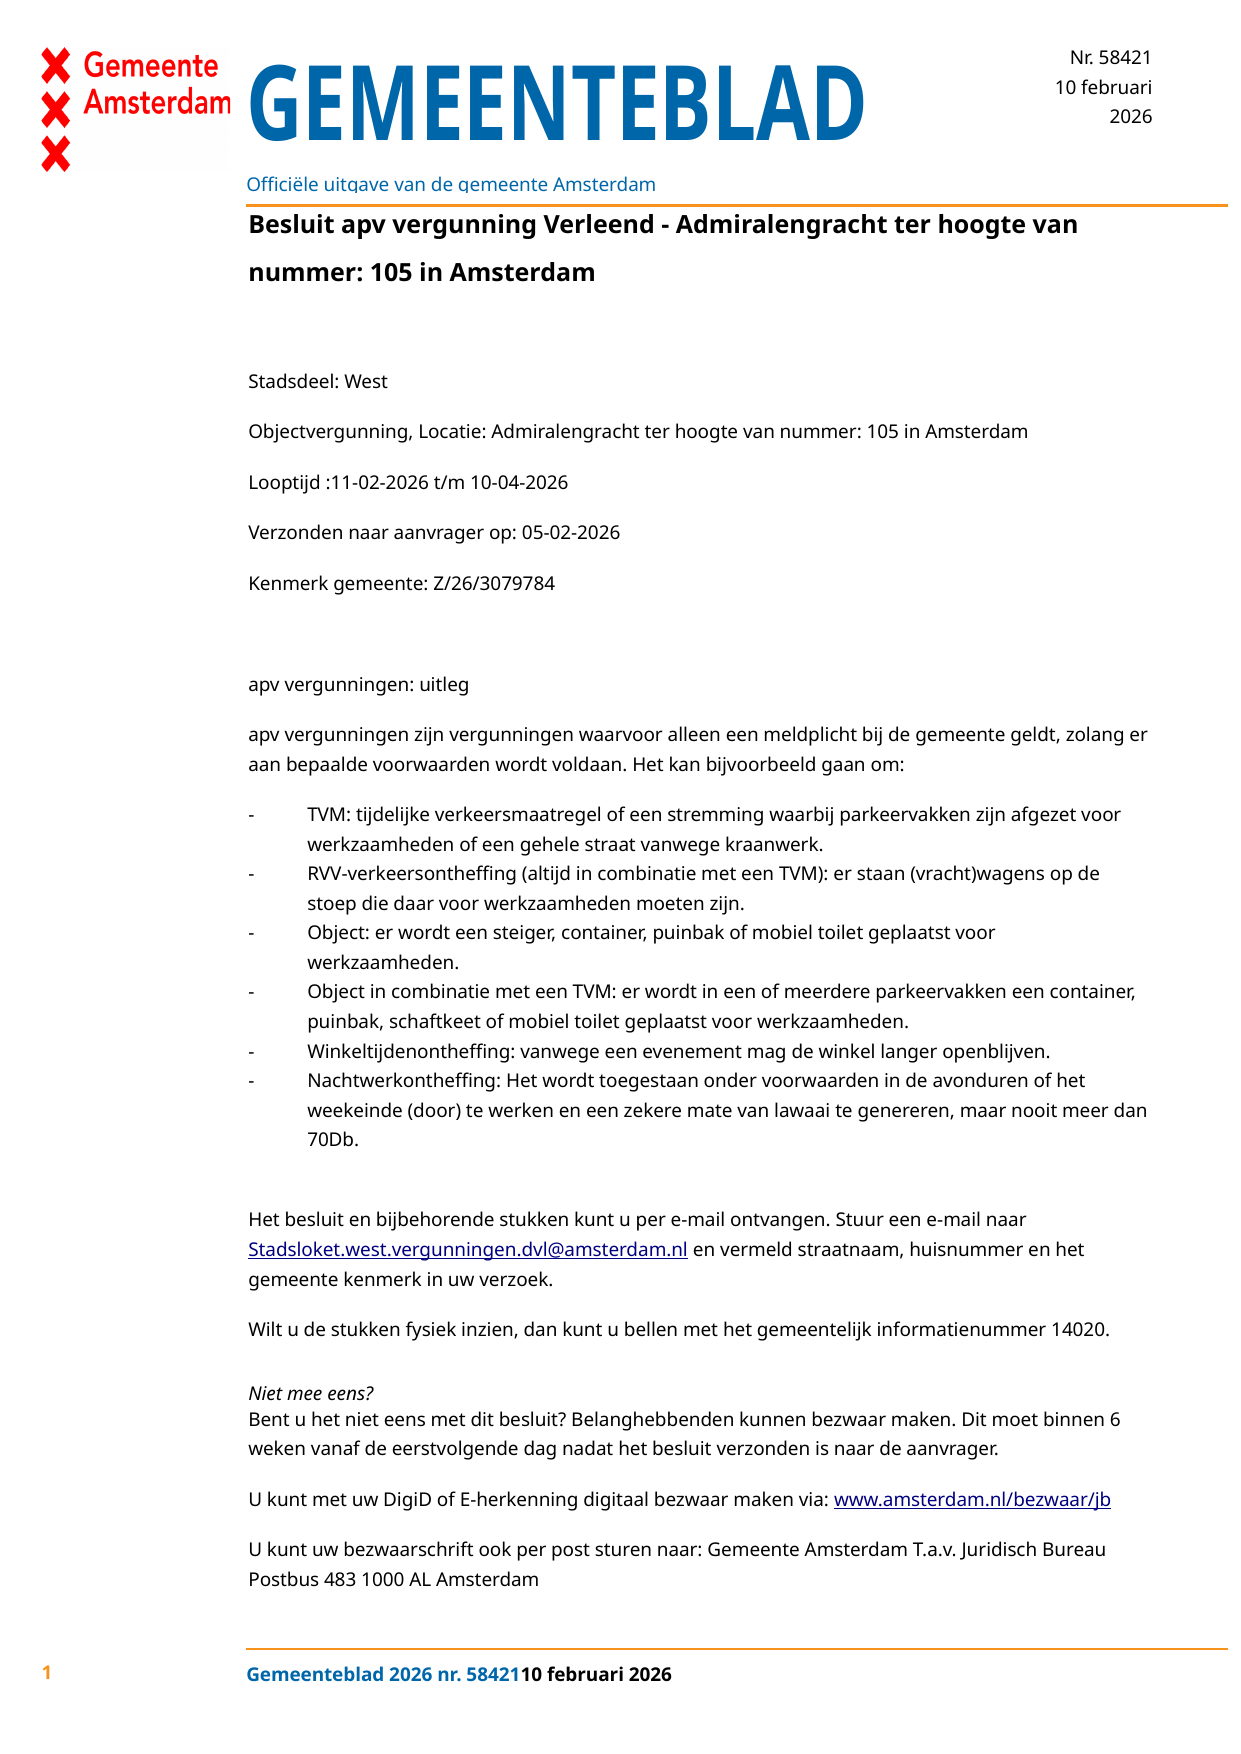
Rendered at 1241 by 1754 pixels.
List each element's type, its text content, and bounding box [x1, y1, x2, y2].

text Besluit apv vergunning Verleend - Admiralengracht ter hoogte van nummer: 105 in Amsterdam [248, 207, 1152, 288]
text Objectvergunning, Locatie: Admiralengracht ter hoogte van nummer: 105 in Amsterdam [248, 419, 1152, 444]
text U kunt uw bezwaarschrift ook per post sturen naar: Gemeente Amsterdam T.a.v. Juridisch Bureau Postbus 483 1000 AL Amsterdam [248, 1536, 1152, 1592]
text Looptijd :11-02-2026 t/m 10-04-2026 [248, 469, 1152, 495]
text apv vergunningen zijn vergunningen waarvoor alleen een meldplicht bij de gemeente geldt, zolang er aan bepaalde voorwaarden wordt voldaan. Het kan bijvoorbeeld gaan om: [248, 721, 1152, 777]
list Winkeltijdenontheffing: vanwege een evenement mag de winkel langer openblijven. [248, 1038, 1152, 1064]
text Wilt u de stukken fysiek inzien, dan kunt u bellen met het gemeentelijk informatienummer 14020. [248, 1316, 1152, 1342]
list TVM: tijdelijke verkeersmaatregel of een stremming waarbij parkeervakken zijn afgezet voor werkzaamheden of een gehele straat vanwege kraanwerk. [248, 801, 1152, 857]
text apv vergunningen: uitleg [248, 671, 1152, 697]
text Niet mee eens? [248, 1380, 1152, 1406]
text Het besluit en bijbehorende stukken kunt u per e-mail ontvangen. Stuur een e-mail naar Stadsloket.west.vergunningen.dvl@amsterdam.nl en vermeld straatnaam, huisnummer en het gemeente kenmerk in uw verzoek. [248, 1207, 1152, 1292]
list Object: er wordt een steiger, container, puinbak of mobiel toilet geplaatst voor werkzaamheden. [248, 919, 1152, 975]
text U kunt met uw DigiD of E-herkenning digitaal bezwaar maken via: www.amsterdam.nl/bezwaar/jb [248, 1486, 1152, 1512]
text Stadsdeel: West [248, 368, 1152, 394]
list Nachtwerkontheffing: Het wordt toegestaan onder voorwaarden in de avonduren of het weekeinde (door) te werken en een zekere mate van lawaai te genereren, maar nooit meer dan 70Db. [248, 1067, 1152, 1152]
list RVV-verkeersontheffing (altijd in combinatie met een TVM): er staan (vracht)wagens op de stoep die daar voor werkzaamheden moeten zijn. [248, 860, 1152, 916]
text Verzonden naar aanvrager op: 05-02-2026 [248, 519, 1152, 545]
list Object in combinatie met een TVM: er wordt in een of meerdere parkeervakken een container, puinbak, schaftkeet of mobiel toilet geplaatst voor werkzaamheden. [248, 979, 1152, 1034]
text Bent u het niet eens met dit besluit? Belanghebbenden kunnen bezwaar maken. Dit moet binnen 6 weken vanaf de eerstvolgende dag nadat het besluit verzonden is naar de aanvrager. [248, 1406, 1152, 1461]
text Kenmerk gemeente: Z/26/3079784 [248, 570, 1152, 596]
picture [41, 47, 231, 172]
